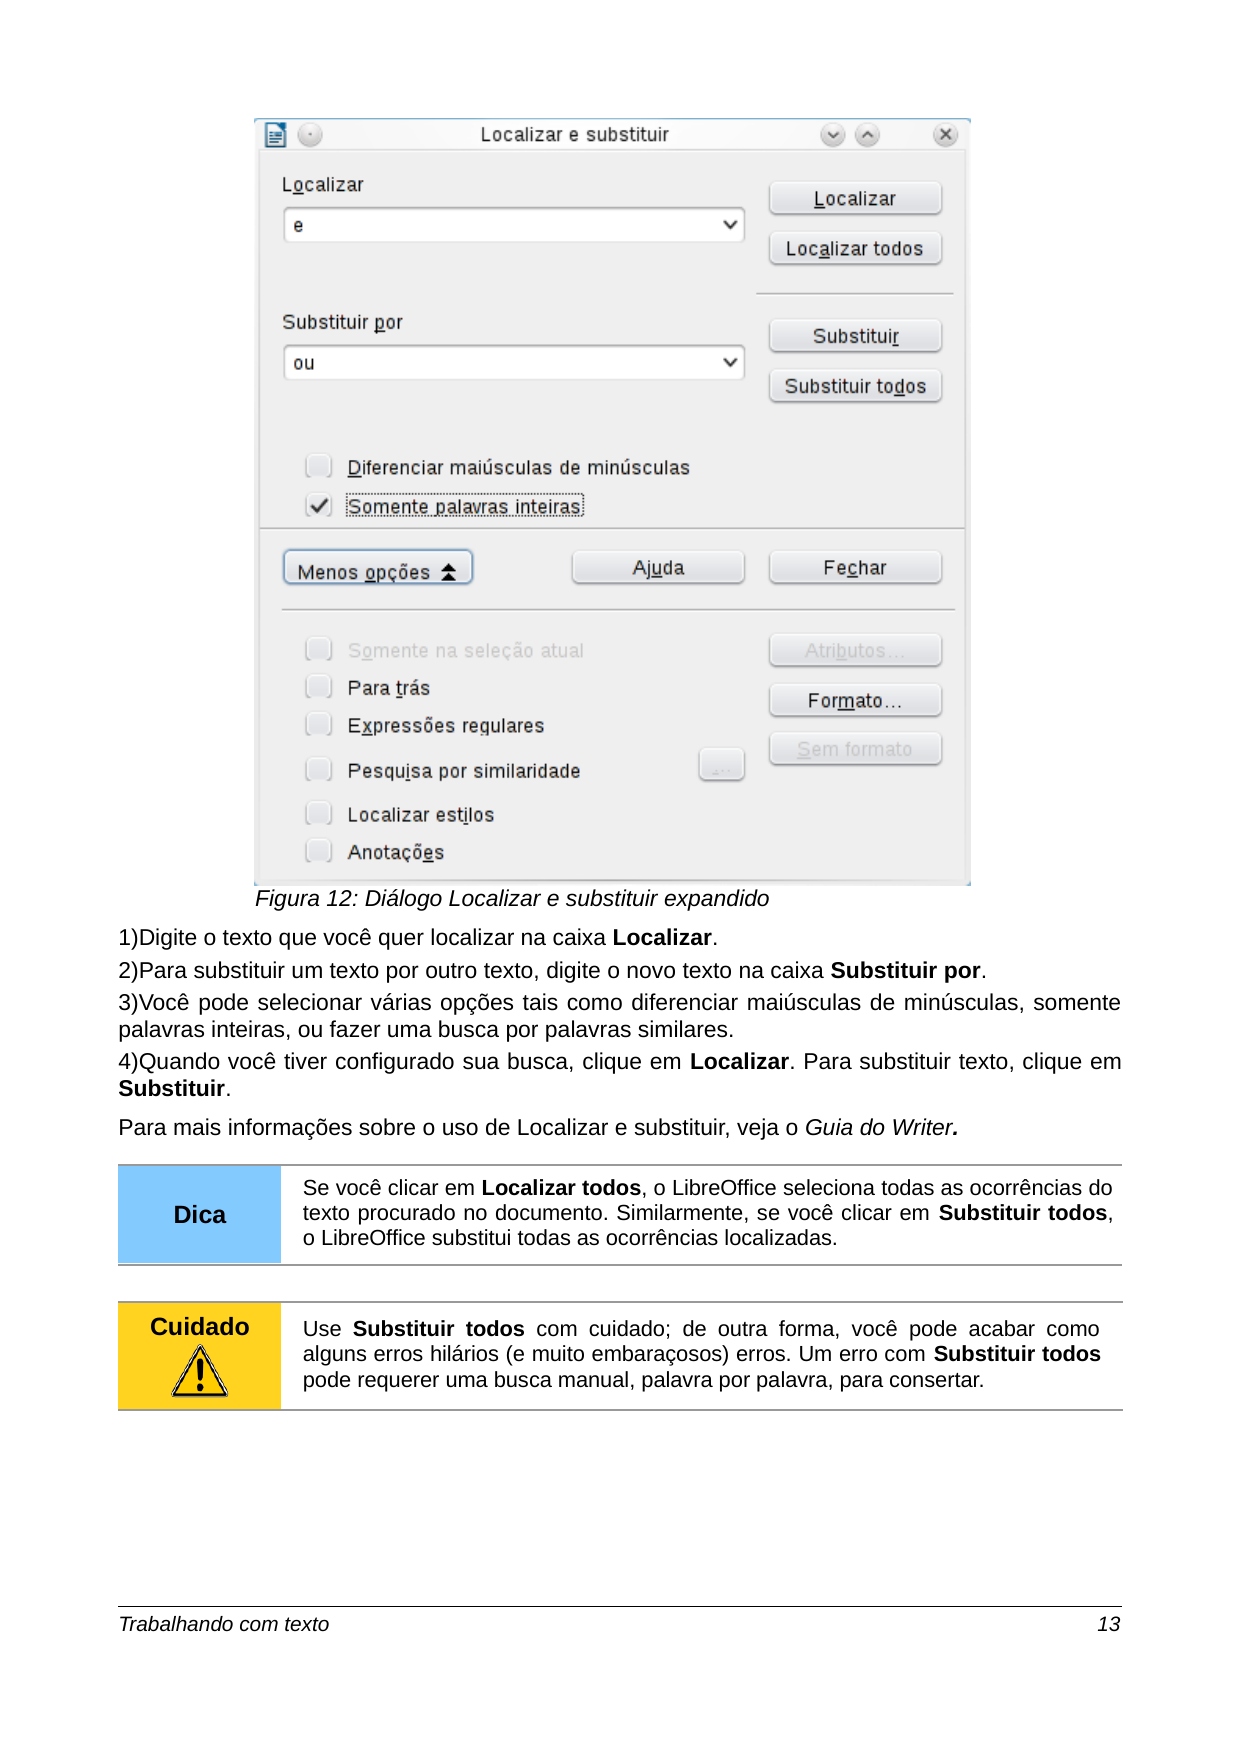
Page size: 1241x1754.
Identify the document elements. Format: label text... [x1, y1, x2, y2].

picture [167, 1340, 232, 1401]
list Quando você tiver configurado sua busca, clique em Localizar. Para substituir texto, clique em Substituir. [118, 1048, 1122, 1101]
text Figura : Diálogo Localizar e substituir expandido [255, 885, 985, 912]
picture [254, 118, 971, 886]
table_header Dica [118, 1166, 281, 1263]
table_header Use Substituir todos com cuidado; de outra forma, você pode acabar como alguns erros hilários (e muito embaraçosos) erros. Um erro com Substituir todos pode requerer uma busca manual, palavra por palavra, para consertar. [281, 1303, 1122, 1409]
table_header Se você clicar em Localizar todos, o LibreOffice seleciona todas as ocorrências do texto procurado no documento. Similarmente, se você clicar em Substituir todos, o LibreOffice substitui todas as ocorrências localizadas. [281, 1166, 1122, 1263]
list Você pode selecionar várias opções tais como diferenciar maiúsculas de minúsculas, somente palavras inteiras, ou fazer uma busca por palavras similares. [118, 989, 1122, 1042]
list Digite o texto que você quer localizar na caixa Localizar. [118, 924, 1122, 951]
table_header Cuidado [118, 1303, 281, 1409]
list Para substituir um texto por outro texto, digite o novo texto na caixa Substituir por. [118, 957, 1122, 983]
text Para mais informações sobre o uso de Localizar e substituir, veja o Guia do Writer. [118, 1113, 1122, 1140]
